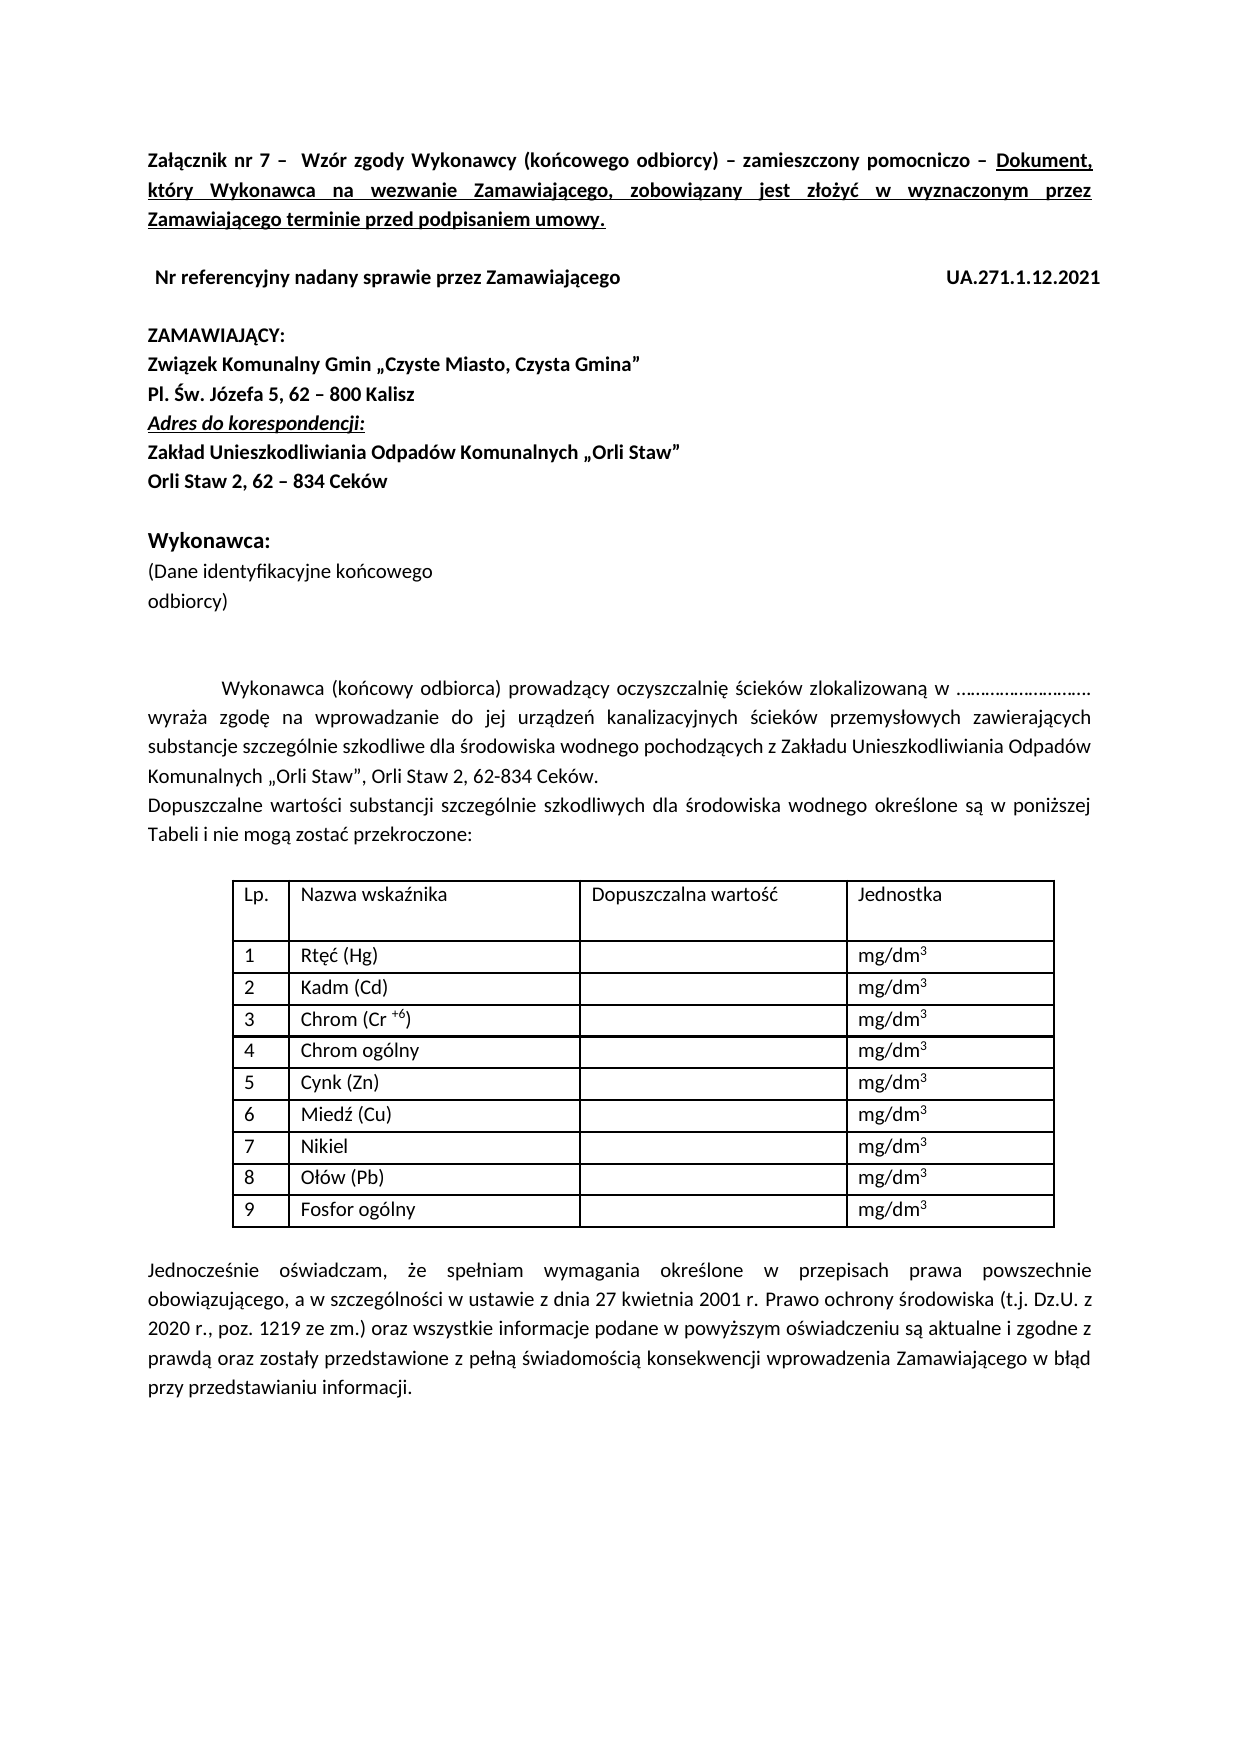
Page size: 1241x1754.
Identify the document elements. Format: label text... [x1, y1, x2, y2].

table_cell 9 [234, 1196, 288, 1226]
text Dopuszczalne wartości substancji szczególnie szkodliwych dla środowiska wodnego określone są w poniższej Tabeli i nie mogą zostać przekroczone: [148, 792, 1093, 847]
table_cell 4 [234, 1038, 288, 1067]
table_cell 8 [234, 1165, 288, 1194]
table_cell [581, 942, 846, 972]
table_header [1108, 264, 1240, 322]
text Wykonawca: [148, 527, 1093, 554]
table_cell 5 [234, 1069, 288, 1099]
text Załącznik nr 7 – Wzór zgody Wykonawcy (końcowego odbiorcy) – zamieszczony pomocniczo – Dokument, który Wykonawca na wezwanie Zamawiającego, zobowiązany jest złożyć w wyznaczonym przez Zamawiającego terminie przed podpisaniem umowy. [148, 148, 1093, 231]
table_cell Ołów (Pb) [290, 1165, 579, 1194]
table_cell mg/dm3 [848, 1165, 1053, 1194]
text Związek Komunalny Gmin „Czyste Miasto, Czysta Gmina” [148, 352, 1093, 377]
text odbiorcy) [148, 588, 1093, 613]
table_cell [581, 1006, 846, 1035]
text ZAMAWIAJĄCY: [148, 322, 1093, 348]
table_cell Nikiel [290, 1133, 579, 1162]
table_cell [581, 1038, 846, 1067]
table_cell Rtęć (Hg) [290, 942, 579, 972]
table_header Dopuszczalna wartość [581, 882, 846, 940]
table_cell [581, 1069, 846, 1099]
table_cell mg/dm3 [848, 1196, 1053, 1226]
table_cell [581, 1165, 846, 1194]
text (Dane identyfikacyjne końcowego [148, 559, 1093, 584]
text Pl. Św. Józefa 5, 62 – 800 Kalisz [148, 381, 1093, 406]
table_cell mg/dm3 [848, 942, 1053, 972]
table_cell mg/dm3 [848, 1038, 1053, 1067]
text Adres do korespondencji: [148, 410, 1093, 435]
table_cell mg/dm3 [848, 1101, 1053, 1131]
table_cell 6 [234, 1101, 288, 1131]
table_header Nr referencyjny nadany sprawie przez Zamawiającego [148, 264, 811, 322]
table_header Nazwa wskaźnika [290, 882, 579, 940]
table_cell 7 [234, 1133, 288, 1162]
table_cell Chrom (Cr +6) [290, 1006, 579, 1035]
text Jednocześnie oświadczam, że spełniam wymagania określone w przepisach prawa powszechnie obowiązującego, a w szczególności w ustawie z dnia 27 kwietnia 2001 r. Prawo ochrony środowiska (t.j. Dz.U. z 2020 r., poz. 1219 ze zm.) oraz wszystkie informacje podane w powyższym oświadczeniu są aktualne i zgodne z prawdą oraz zostały przedstawione z pełną świadomością konsekwencji wprowadzenia Zamawiającego w błąd przy przedstawianiu informacji. [148, 1257, 1093, 1399]
table_cell Miedź (Cu) [290, 1101, 579, 1131]
table_cell mg/dm3 [848, 1006, 1053, 1035]
table_cell Chrom ogólny [290, 1038, 579, 1067]
table_cell [581, 974, 846, 1004]
table_cell mg/dm3 [848, 1133, 1053, 1162]
text Orli Staw 2, 62 – 834 Ceków [148, 468, 1093, 494]
table_cell mg/dm3 [848, 974, 1053, 1004]
table_cell 1 [234, 942, 288, 972]
table_cell Cynk (Zn) [290, 1069, 579, 1099]
table_header Jednostka [848, 882, 1053, 940]
table_cell 3 [234, 1006, 288, 1035]
text Wykonawca (końcowy odbiorca) prowadzący oczyszczalnię ścieków zlokalizowaną w ………………………. wyraża zgodę na wprowadzanie do jej urządzeń kanalizacyjnych ścieków przemysłowych zawierających substancje szczególnie szkodliwe dla środowiska wodnego pochodzących z Zakładu Unieszkodliwiania Odpadów Komunalnych „Orli Staw”, Orli Staw 2, 62-834 Ceków. [148, 675, 1093, 788]
table_header Lp. [234, 882, 288, 940]
table_cell 2 [234, 974, 288, 1004]
table_cell mg/dm3 [848, 1069, 1053, 1099]
table_cell Kadm (Cd) [290, 974, 579, 1004]
table_cell Fosfor ogólny [290, 1196, 579, 1226]
table_cell [581, 1101, 846, 1131]
table_cell [581, 1133, 846, 1162]
table_cell [581, 1196, 846, 1226]
table_header UA.271.1.12.2021 [811, 264, 1107, 322]
text Zakład Unieszkodliwiania Odpadów Komunalnych „Orli Staw” [148, 439, 1093, 464]
